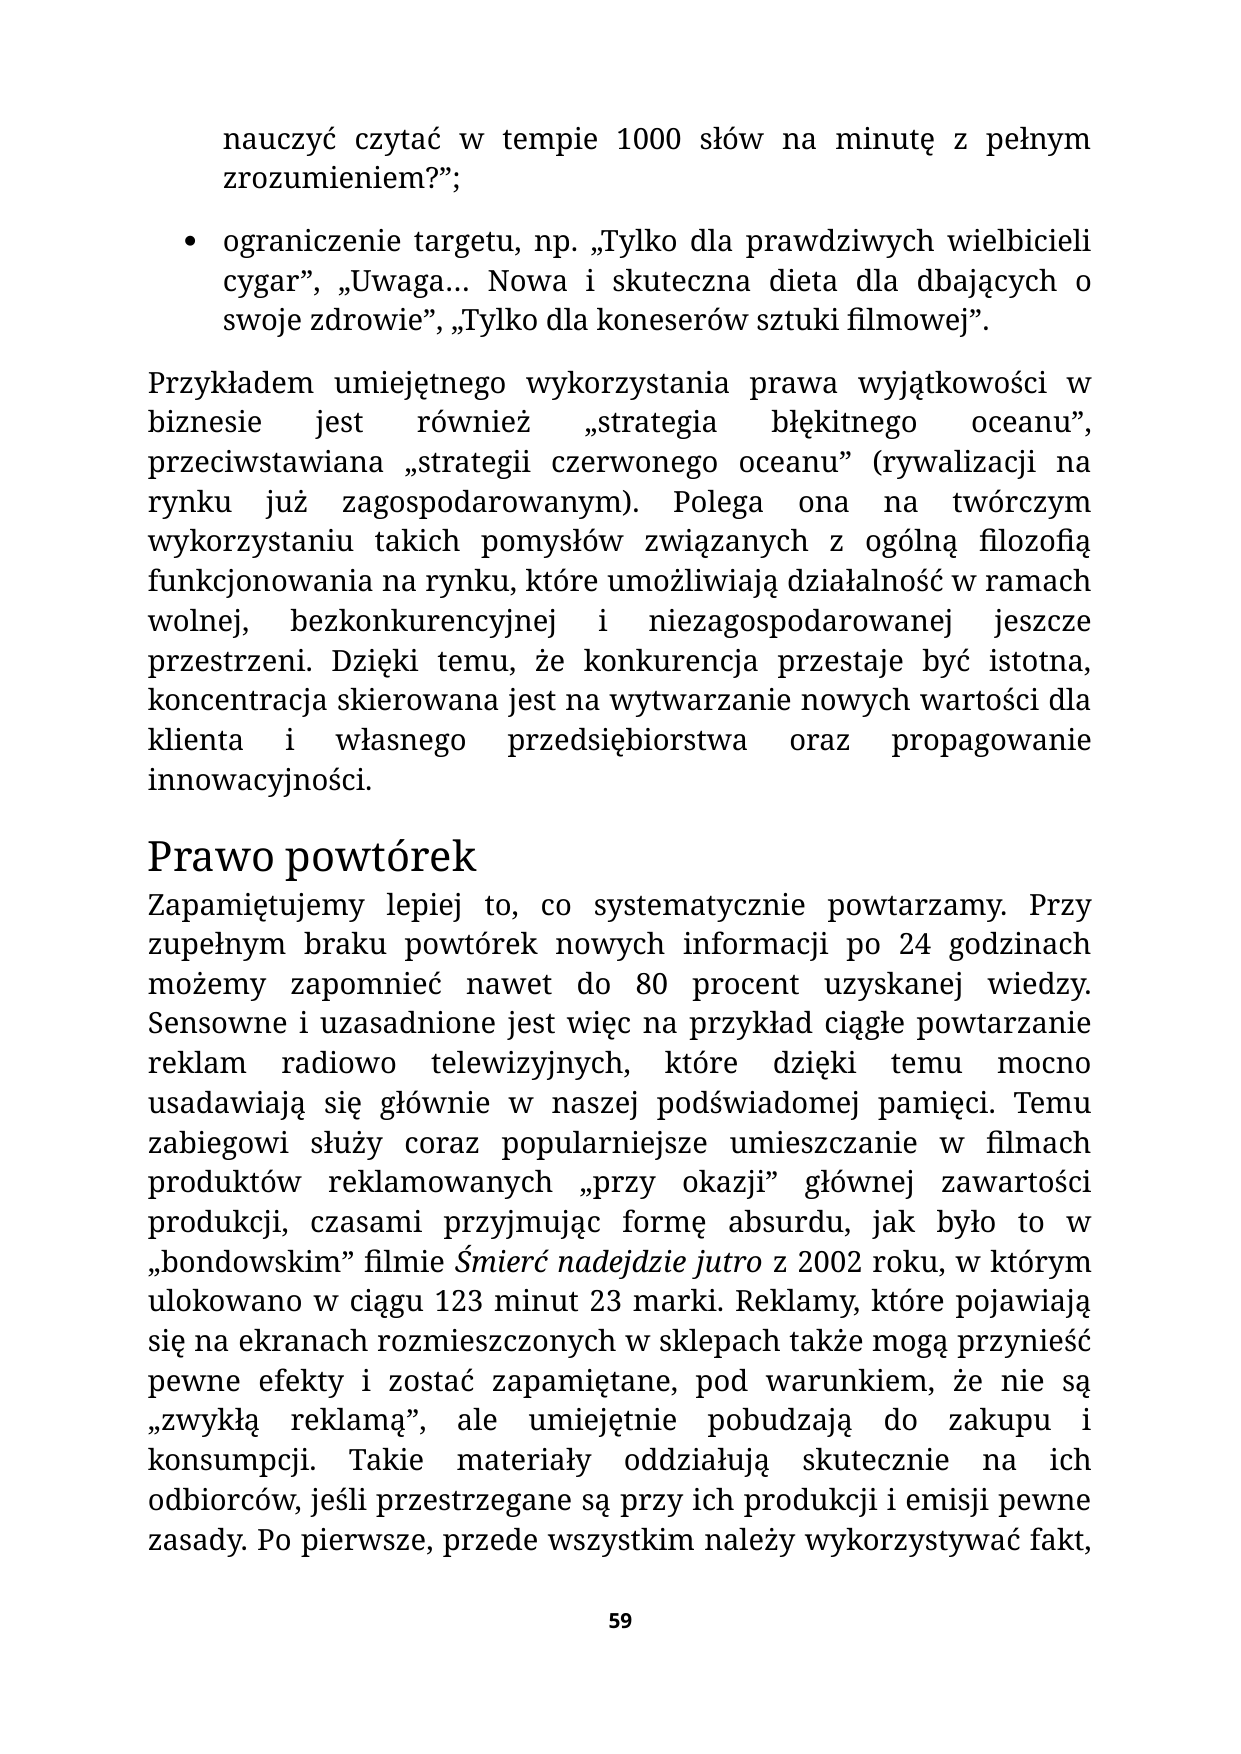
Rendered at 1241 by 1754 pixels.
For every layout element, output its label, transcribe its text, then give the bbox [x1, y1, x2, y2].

list ograniczenie targetu, np. „Tylko dla prawdziwych wielbicieli cygar”, „Uwaga… Nowa i skuteczna dieta dla dbających o swoje zdrowie”, „Tylko dla koneserów sztuki filmowej”. [185, 220, 1093, 339]
text Prawo powtórek [148, 827, 1093, 884]
text Przykładem umiejętnego wykorzystania prawa wyjątkowości w biznesie jest również „strategia błękitnego oceanu”, przeciwstawiana „strategii czerwonego oceanu” (rywalizacji na rynku już zagospodarowanym). Polega ona na twórczym wykorzystaniu takich pomysłów związanych z ogólną filozofią funkcjonowania na rynku, które umożliwiają działalność w ramach wolnej, bezkonkurencyjnej i niezagospodarowanej jeszcze przestrzeni. Dzięki temu, że konkurencja przestaje być istotna, koncentracja skierowana jest na wytwarzanie nowych wartości dla klienta i własnego przedsiębiorstwa oraz propagowanie innowacyjności. [148, 362, 1093, 798]
list nauczyć czytać w tempie 1000 słów na minutę z pełnym zrozumieniem?”; [185, 118, 1093, 197]
text Zapamiętujemy lepiej to, co systematycznie powtarzamy. Przy zupełnym braku powtórek nowych informacji po 24 godzinach możemy zapomnieć nawet do 80 procent uzyskanej wiedzy. Sensowne i uzasadnione jest więc na przykład ciągłe powtarzanie reklam radiowo telewizyjnych, które dzięki temu mocno usadawiają się głównie w naszej podświadomej pamięci. Temu zabiegowi służy coraz popularniejsze umieszczanie w filmach produktów reklamowanych „przy okazji” głównej zawartości produkcji, czasami przyjmując formę absurdu, jak było to w „bondowskim” filmie Śmierć nadejdzie jutro z 2002 roku, w którym ulokowano w ciągu 123 minut 23 marki. Reklamy, które pojawiają się na ekranach rozmieszczonych w sklepach także mogą przynieść pewne efekty i zostać zapamiętane, pod warunkiem, że nie są „zwykłą reklamą”, ale umiejętnie pobudzają do zakupu i konsumpcji. Takie materiały oddziałują skutecznie na ich odbiorców, jeśli przestrzegane są przy ich produkcji i emisji pewne zasady. Po pierwsze, przede wszystkim należy wykorzystywać fakt, [148, 884, 1093, 1558]
